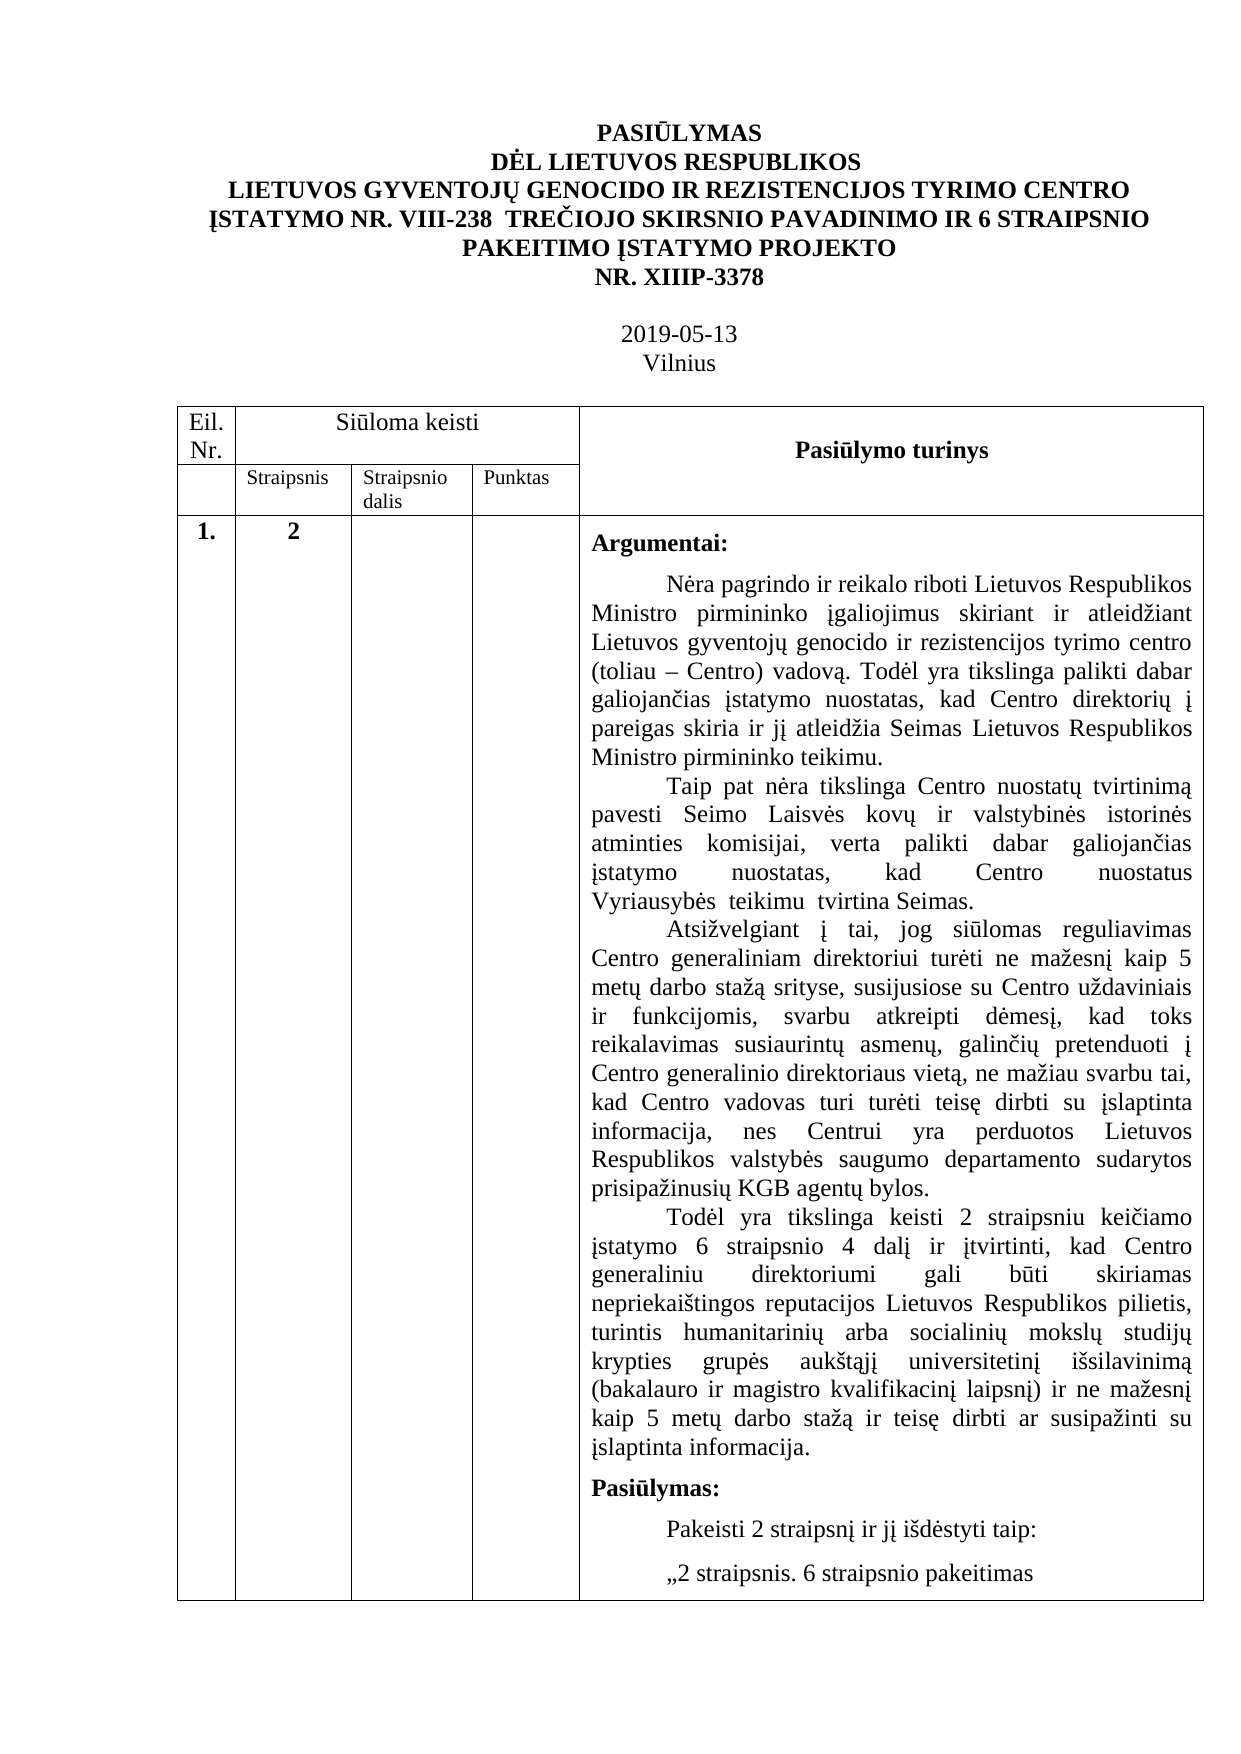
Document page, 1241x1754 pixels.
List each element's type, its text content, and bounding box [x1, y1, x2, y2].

text 2019-05-13 [177, 319, 1181, 348]
text PASIŪLYMAS [177, 118, 1181, 147]
text Vilnius [177, 348, 1181, 377]
table_cell [178, 465, 235, 515]
text DĖL LIETUVOS RESPUBLIKOS [177, 147, 1181, 176]
table_cell [352, 516, 472, 1599]
table_header Siūloma keisti [236, 407, 579, 464]
table_cell 2 [236, 516, 351, 1599]
table_header Pasiūlymo turinys [580, 407, 1203, 515]
table_cell Straipsnio dalis [352, 465, 472, 515]
text LIETUVOS GYVENTOJŲ GENOCIDO IR REZISTENCIJOS TYRIMO CENTRO ĮSTATYMO NR. VIII-238 TREČIOJO SKIRSNIO PAVADINIMO IR 6 STRAIPSNIO PAKEITIMO ĮSTATYMO PROJEKTO [177, 176, 1181, 262]
table_cell Argumentai: Nėra pagrindo ir reikalo riboti Lietuvos Respublikos Ministro pirmininko įgaliojimus skiriant ir atleidžiant Lietuvos gyventojų genocido ir rezistencijos tyrimo centro (toliau – Centro) vadovą. Todėl yra tikslinga palikti dabar galiojančias įstatymo nuostatas, kad Centro direktorių į pareigas skiria ir jį atleidžia Seimas Lietuvos Respublikos Ministro pirmininko teikimu. Taip pat nėra tikslinga Centro nuostatų tvirtinimą pavesti Seimo Laisvės kovų ir valstybinės istorinės atminties komisijai, verta palikti dabar galiojančias įstatymo nuostatas, kad Centro nuostatus Vyriausybės teikimu tvirtina Seimas. Atsižvelgiant į tai, jog siūlomas reguliavimas Centro generaliniam direktoriui turėti ne mažesnį kaip 5 metų darbo stažą srityse, susijusiose su Centro uždaviniais ir funkcijomis, svarbu atkreipti dėmesį, kad toks reikalavimas susiaurintų asmenų, galinčių pretenduoti į Centro generalinio direktoriaus vietą, ne mažiau svarbu tai, kad Centro vadovas turi turėti teisę dirbti su įslaptinta informacija, nes Centrui yra perduotos Lietuvos Respublikos valstybės saugumo departamento sudarytos prisipažinusių KGB agentų bylos. Todėl yra tikslinga keisti 2 straipsniu keičiamo įstatymo 6 straipsnio 4 dalį ir įtvirtinti, kad Centro generaliniu direktoriumi gali būti skiriamas nepriekaištingos reputacijos Lietuvos Respublikos pilietis, turintis humanitarinių arba socialinių mokslų studijų krypties grupės aukštąjį universitetinį išsilavinimą (bakalauro ir magistro kvalifikacinį laipsnį) ir ne mažesnį kaip 5 metų darbo stažą ir teisę dirbti ar susipažinti su įslaptinta informacija. Pasiūlymas: Pakeisti 2 straipsnį ir jį išdėstyti taip: „2 straipsnis. 6 straipsnio pakeitimas [580, 516, 1203, 1599]
text NR. XIIIP-3378 [177, 262, 1181, 291]
table_header Eil. Nr. [178, 407, 235, 464]
table_cell Straipsnis [236, 465, 351, 515]
table_cell 1. [178, 516, 235, 1599]
table_cell Punktas [473, 465, 579, 515]
table_cell [473, 516, 579, 1599]
